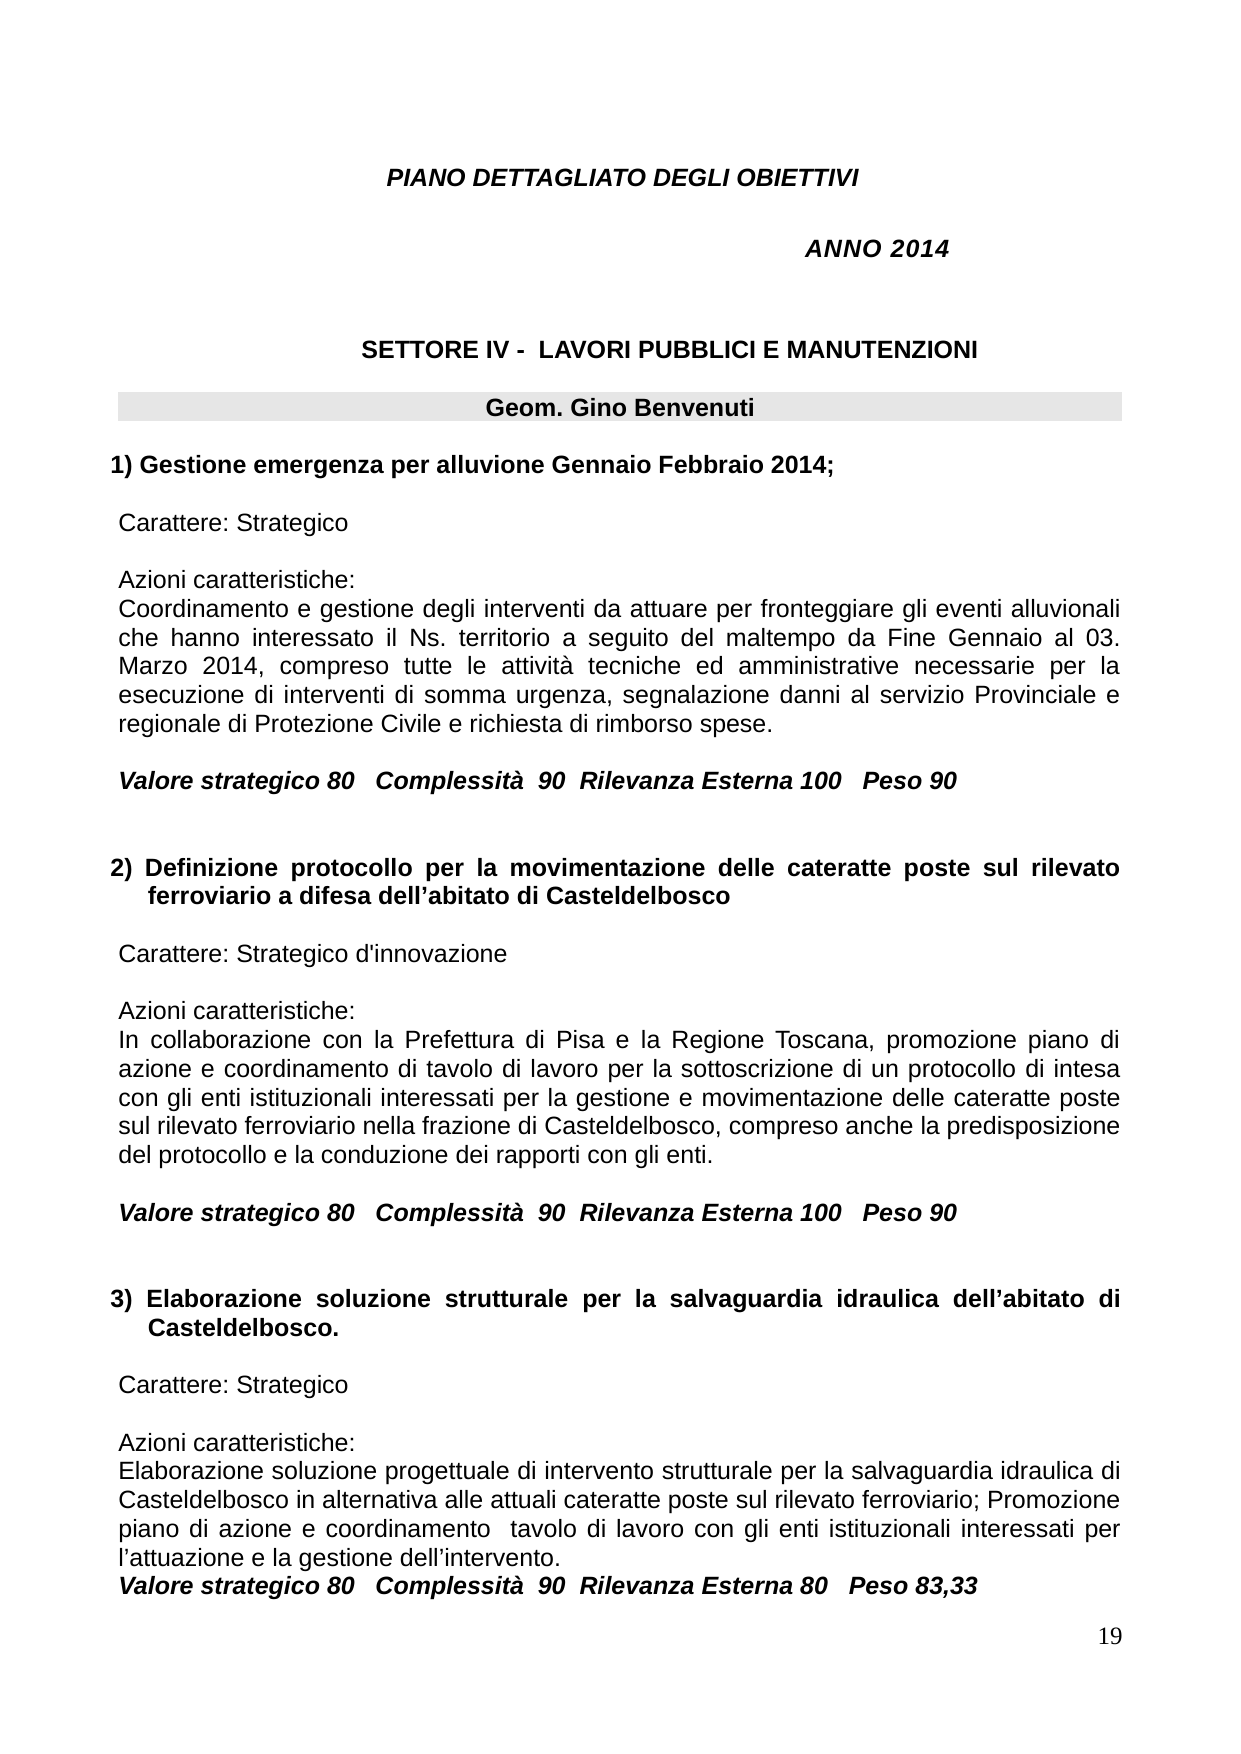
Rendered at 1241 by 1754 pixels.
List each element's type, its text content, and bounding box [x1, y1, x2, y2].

text In collaborazione con la Prefettura di Pisa e la Regione Toscana, promozione piano di azione e coordinamento di tavolo di lavoro per la sottoscrizione di un protocollo di intesa con gli enti istituzionali interessati per la gestione e movimentazione delle cateratte poste sul rilevato ferroviario nella frazione di Casteldelbosco, compreso anche la predisposizione del protocollo e la conduzione dei rapporti con gli enti. [118, 1025, 1122, 1169]
text Coordinamento e gestione degli interventi da attuare per fronteggiare gli eventi alluvionali che hanno interessato il Ns. territorio a seguito del maltempo da Fine Gennaio al 03. Marzo 2014, compreso tutte le attività tecniche ed amministrative necessarie per la esecuzione di interventi di somma urgenza, segnalazione danni al servizio Provinciale e regionale di Protezione Civile e richiesta di rimborso spese. [118, 594, 1122, 737]
text Carattere: Strategico d'innovazione [118, 939, 1122, 967]
list SETTORE IV - LAVORI PUBBLICI E MANUTENZIONI [118, 335, 1122, 364]
list 1) Gestione emergenza per alluvione Gennaio Febbraio 2014; [110, 450, 1122, 479]
text Valore strategico 80 Complessità 90 Rilevanza Esterna 100 Peso 90 [118, 766, 1122, 795]
text Azioni caratteristiche: [118, 565, 1122, 594]
list 3) Elaborazione soluzione strutturale per la salvaguardia idraulica dell’abitato di Casteldelbosco. [110, 1284, 1122, 1341]
text Valore strategico 80 Complessità 90 Rilevanza Esterna 100 Peso 90 [118, 1197, 1122, 1226]
list Geom. Gino Benvenuti [118, 392, 1122, 421]
text Valore strategico 80 Complessità 90 Rilevanza Esterna 80 Peso 83,33 [118, 1571, 1122, 1600]
text Azioni caratteristiche: [118, 996, 1122, 1025]
subtitle ANNO 2014 [634, 234, 1122, 263]
list 2) Definizione protocollo per la movimentazione delle cateratte poste sul rilevato ferroviario a difesa dell’abitato di Casteldelbosco [110, 852, 1122, 910]
text Azioni caratteristiche: [118, 1427, 1122, 1456]
list PIANO DETTAGLIATO DEGLI OBIETTIVI [118, 162, 1122, 191]
text Elaborazione soluzione progettuale di intervento strutturale per la salvaguardia idraulica di Casteldelbosco in alternativa alle attuali cateratte poste sul rilevato ferroviario; Promozione piano di azione e coordinamento tavolo di lavoro con gli enti istituzionali interessati per l’attuazione e la gestione dell’intervento. [118, 1456, 1122, 1571]
text Carattere: Strategico [118, 1370, 1122, 1399]
text Carattere: Strategico [118, 507, 1122, 536]
